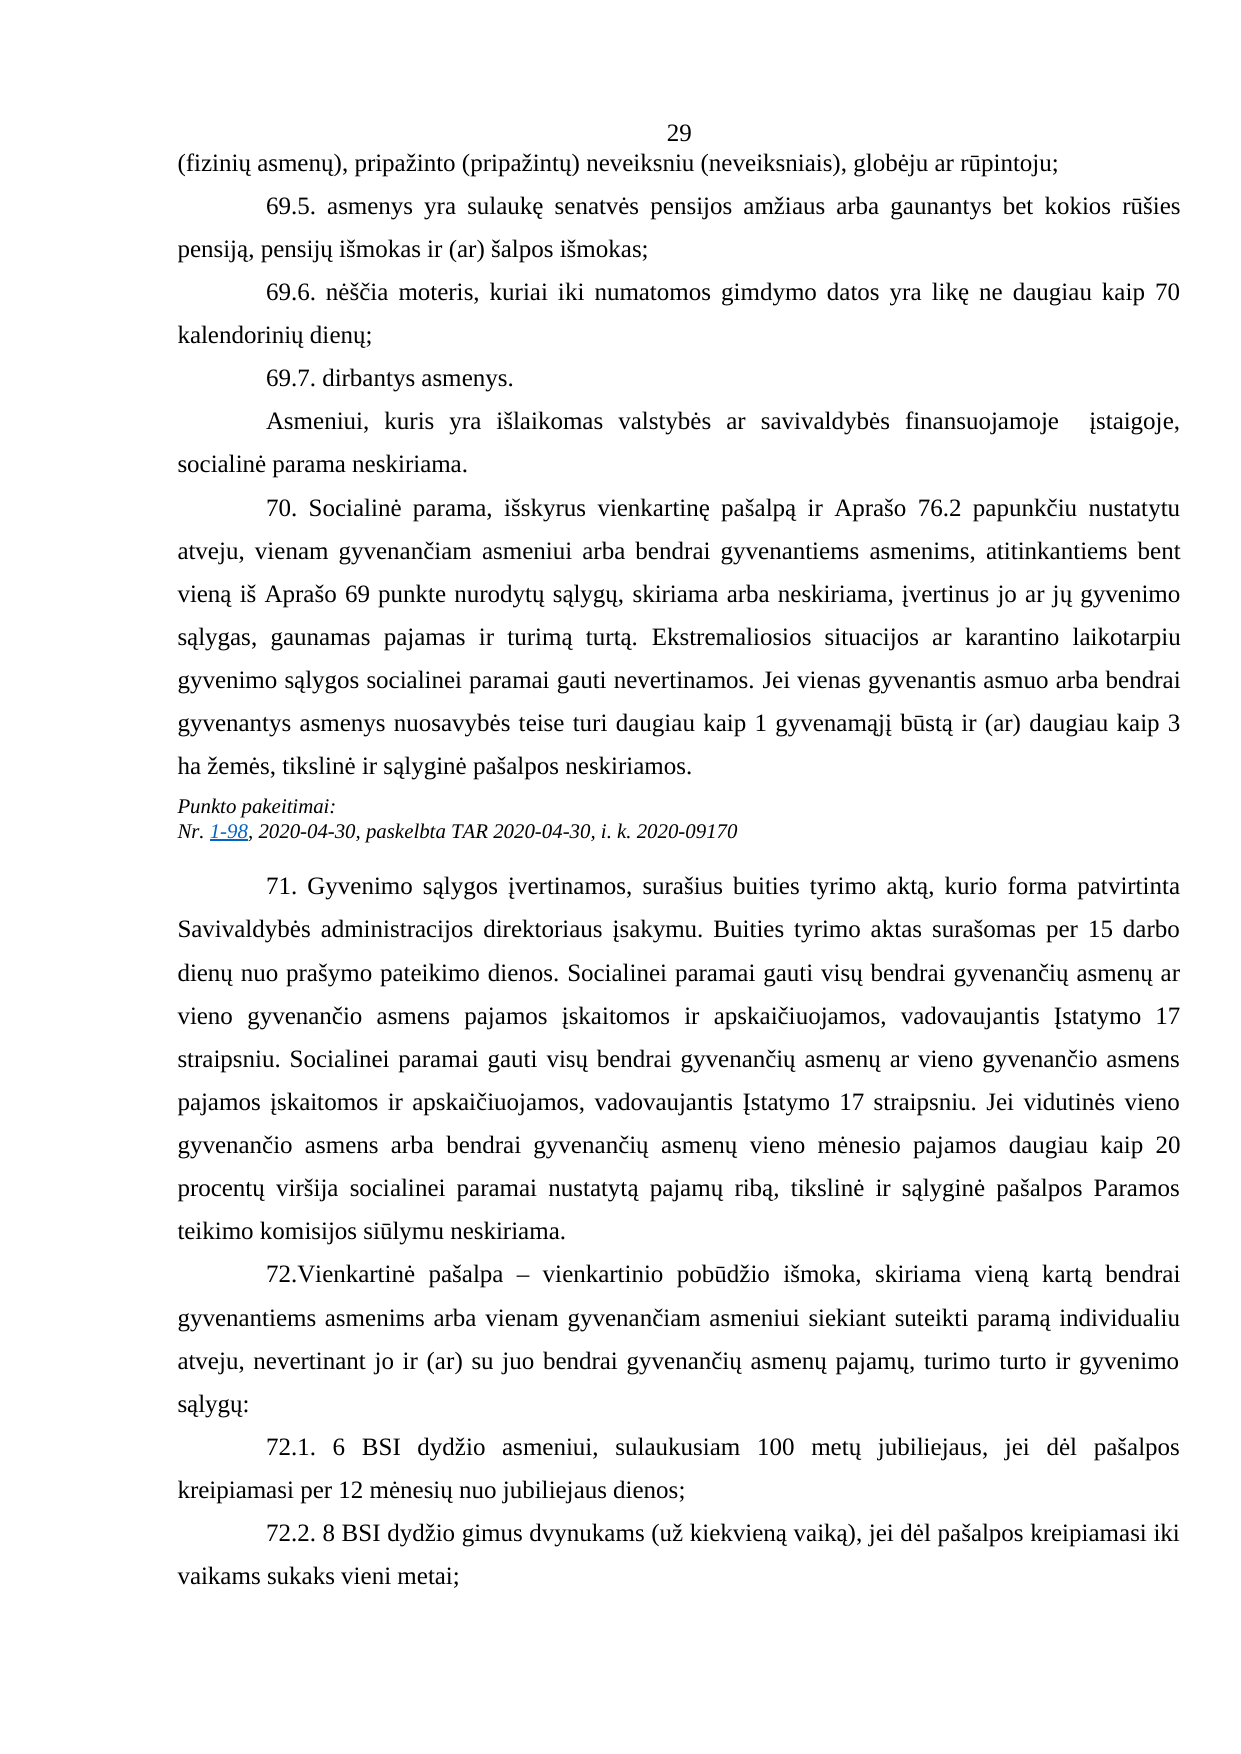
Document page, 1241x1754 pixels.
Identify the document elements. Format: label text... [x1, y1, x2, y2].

text 72.1. 6 BSI dydžio asmeniui, sulaukusiam 100 metų jubiliejaus, jei dėl pašalpos kreipiamasi per 12 mėnesių nuo jubiliejaus dienos; [177, 1432, 1181, 1504]
text 71. Gyvenimo sąlygos įvertinamos, surašius buities tyrimo aktą, kurio forma patvirtinta Savivaldybės administracijos direktoriaus įsakymu. Buities tyrimo aktas surašomas per 15 darbo dienų nuo prašymo pateikimo dienos. Socialinei paramai gauti visų bendrai gyvenančių asmenų ar vieno gyvenančio asmens pajamos įskaitomos ir apskaičiuojamos, vadovaujantis Įstatymo 17 straipsniu. Socialinei paramai gauti visų bendrai gyvenančių asmenų ar vieno gyvenančio asmens pajamos įskaitomos ir apskaičiuojamos, vadovaujantis Įstatymo 17 straipsniu. Jei vidutinės vieno gyvenančio asmens arba bendrai gyvenančių asmenų vieno mėnesio pajamos daugiau kaip 20 procentų viršija socialinei paramai nustatytą pajamų ribą, tikslinė ir sąlyginė pašalpos Paramos teikimo komisijos siūlymu neskiriama. [177, 871, 1181, 1245]
text Punkto pakeitimai: [177, 794, 1181, 818]
text 69.7. dirbantys asmenys. [177, 363, 1181, 392]
text 72.Vienkartinė pašalpa – vienkartinio pobūdžio išmoka, skiriama vieną kartą bendrai gyvenantiems asmenims arba vienam gyvenančiam asmeniui siekiant suteikti paramą individualiu atveju, nevertinant jo ir (ar) su juo bendrai gyvenančių asmenų pajamų, turimo turto ir gyvenimo sąlygų: [177, 1259, 1181, 1418]
text Asmeniui, kuris yra išlaikomas valstybės ar savivaldybės finansuojamoje įstaigoje, socialinė parama neskiriama. [177, 406, 1181, 478]
text 69.6. nėščia moteris, kuriai iki numatomos gimdymo datos yra likę ne daugiau kaip 70 kalendorinių dienų; [177, 277, 1181, 349]
text Nr. 1-98, 2020-04-30, paskelbta TAR 2020-04-30, i. k. 2020-09170 [177, 818, 1181, 843]
text 69.5. asmenys yra sulaukę senatvės pensijos amžiaus arba gaunantys bet kokios rūšies pensiją, pensijų išmokas ir (ar) šalpos išmokas; [177, 191, 1181, 263]
text (fizinių asmenų), pripažinto (pripažintų) neveiksniu (neveiksniais), globėju ar rūpintoju; [177, 148, 1181, 176]
text 70. Socialinė parama, išskyrus vienkartinę pašalpą ir Aprašo 76.2 papunkčiu nustatytu atveju, vienam gyvenančiam asmeniui arba bendrai gyvenantiems asmenims, atitinkantiems bent vieną iš Aprašo 69 punkte nurodytų sąlygų, skiriama arba neskiriama, įvertinus jo ar jų gyvenimo sąlygas, gaunamas pajamas ir turimą turtą. Ekstremaliosios situacijos ar karantino laikotarpiu gyvenimo sąlygos socialinei paramai gauti nevertinamos. Jei vienas gyvenantis asmuo arba bendrai gyvenantys asmenys nuosavybės teise turi daugiau kaip 1 gyvenamąjį būstą ir (ar) daugiau kaip 3 ha žemės, tikslinė ir sąlyginė pašalpos neskiriamos. [177, 493, 1181, 780]
text 72.2. 8 BSI dydžio gimus dvynukams (už kiekvieną vaiką), jei dėl pašalpos kreipiamasi iki vaikams sukaks vieni metai; [177, 1518, 1181, 1590]
